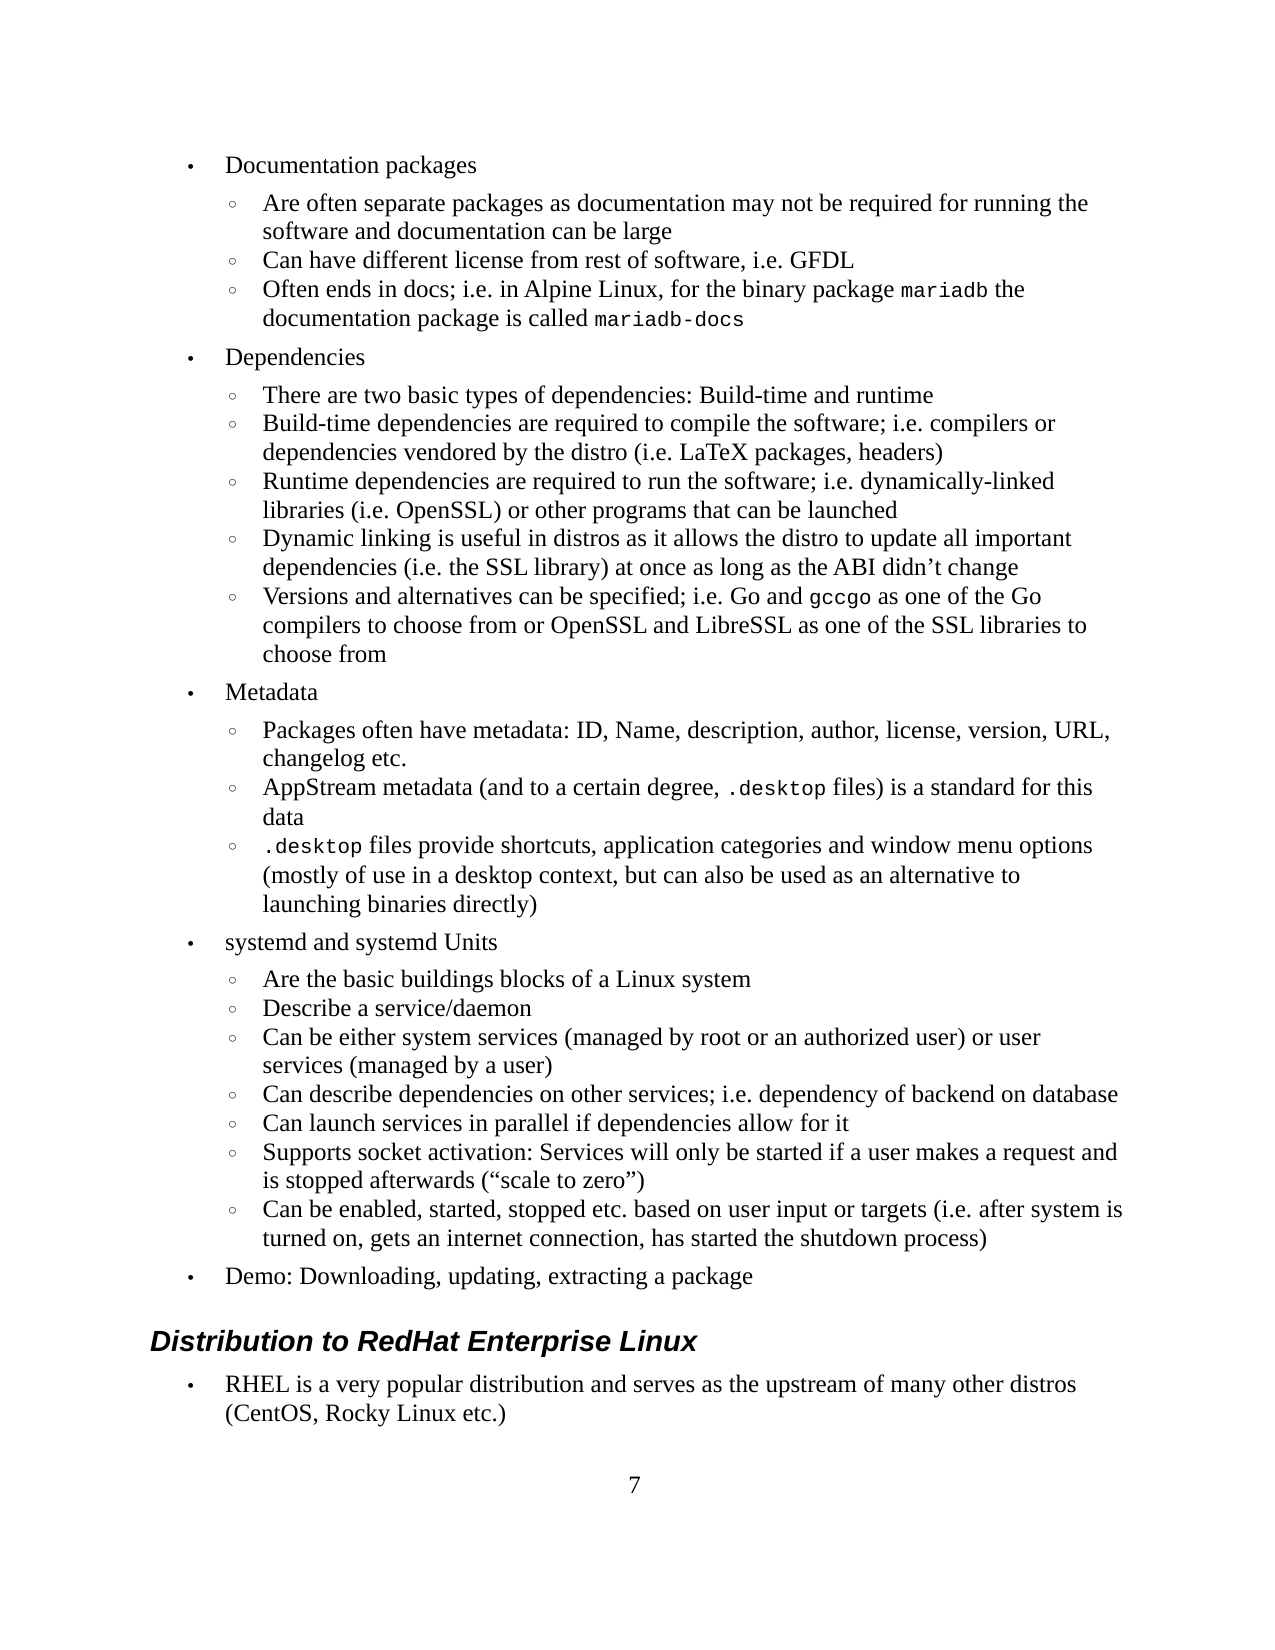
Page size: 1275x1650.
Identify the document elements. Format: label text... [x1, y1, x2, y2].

list .desktop files provide shortcuts, application categories and window menu options (mostly of use in a desktop context, but can also be used as an alternative to launching binaries directly) [225, 831, 1125, 918]
list Build-time dependencies are required to compile the software; i.e. compilers or dependencies vendored by the distro (i.e. LaTeX packages, headers) [225, 408, 1125, 466]
list Versions and alternatives can be specified; i.e. Go and gccgo as one of the Go compilers to choose from or OpenSSL and LibreSSL as one of the SSL libraries to choose from [225, 581, 1125, 668]
subtitle Distribution to RedHat Enterprise Linux [150, 1323, 1125, 1357]
list There are two basic types of dependencies: Build-time and runtime [225, 380, 1125, 408]
list Can describe dependencies on other services; i.e. dependency of backend on database [225, 1079, 1125, 1108]
list Packages often have metadata: ID, Name, description, author, license, version, URL, changelog etc. [225, 715, 1125, 772]
list Can be enabled, started, stopped etc. based on user input or targets (i.e. after system is turned on, gets an internet connection, has started the shutdown process) [225, 1194, 1125, 1252]
list Documentation packages [187, 150, 1125, 179]
list Runtime dependencies are required to run the software; i.e. dynamically-linked libraries (i.e. OpenSSL) or other programs that can be launched [225, 466, 1125, 523]
list Are the basic buildings blocks of a Linux system [225, 964, 1125, 993]
list AppStream metadata (and to a certain degree, .desktop files) is a standard for this data [225, 772, 1125, 831]
list Can launch services in parallel if dependencies allow for it [225, 1108, 1125, 1137]
list Dynamic linking is useful in distros as it allows the distro to update all important dependencies (i.e. the SSL library) at once as long as the ABI didn’t change [225, 523, 1125, 581]
list Describe a service/daemon [225, 993, 1125, 1022]
list Can have different license from rest of software, i.e. GFDL [225, 245, 1125, 274]
list Dependencies [187, 342, 1125, 371]
list Demo: Downloading, updating, extracting a package [187, 1261, 1125, 1289]
list Metadata [187, 677, 1125, 706]
list Often ends in docs; i.e. in Alpine Linux, for the binary package mariadb the documentation package is called mariadb-docs [225, 274, 1125, 333]
list Supports socket activation: Services will only be started if a user makes a request and is stopped afterwards (“scale to zero”) [225, 1137, 1125, 1194]
list Can be either system services (managed by root or an authorized user) or user services (managed by a user) [225, 1022, 1125, 1079]
list Are often separate packages as documentation may not be required for running the software and documentation can be large [225, 188, 1125, 245]
list RHEL is a very popular distribution and serves as the upstream of many other distros (CentOS, Rocky Linux etc.) [187, 1369, 1125, 1427]
list systemd and systemd Units [187, 927, 1125, 955]
